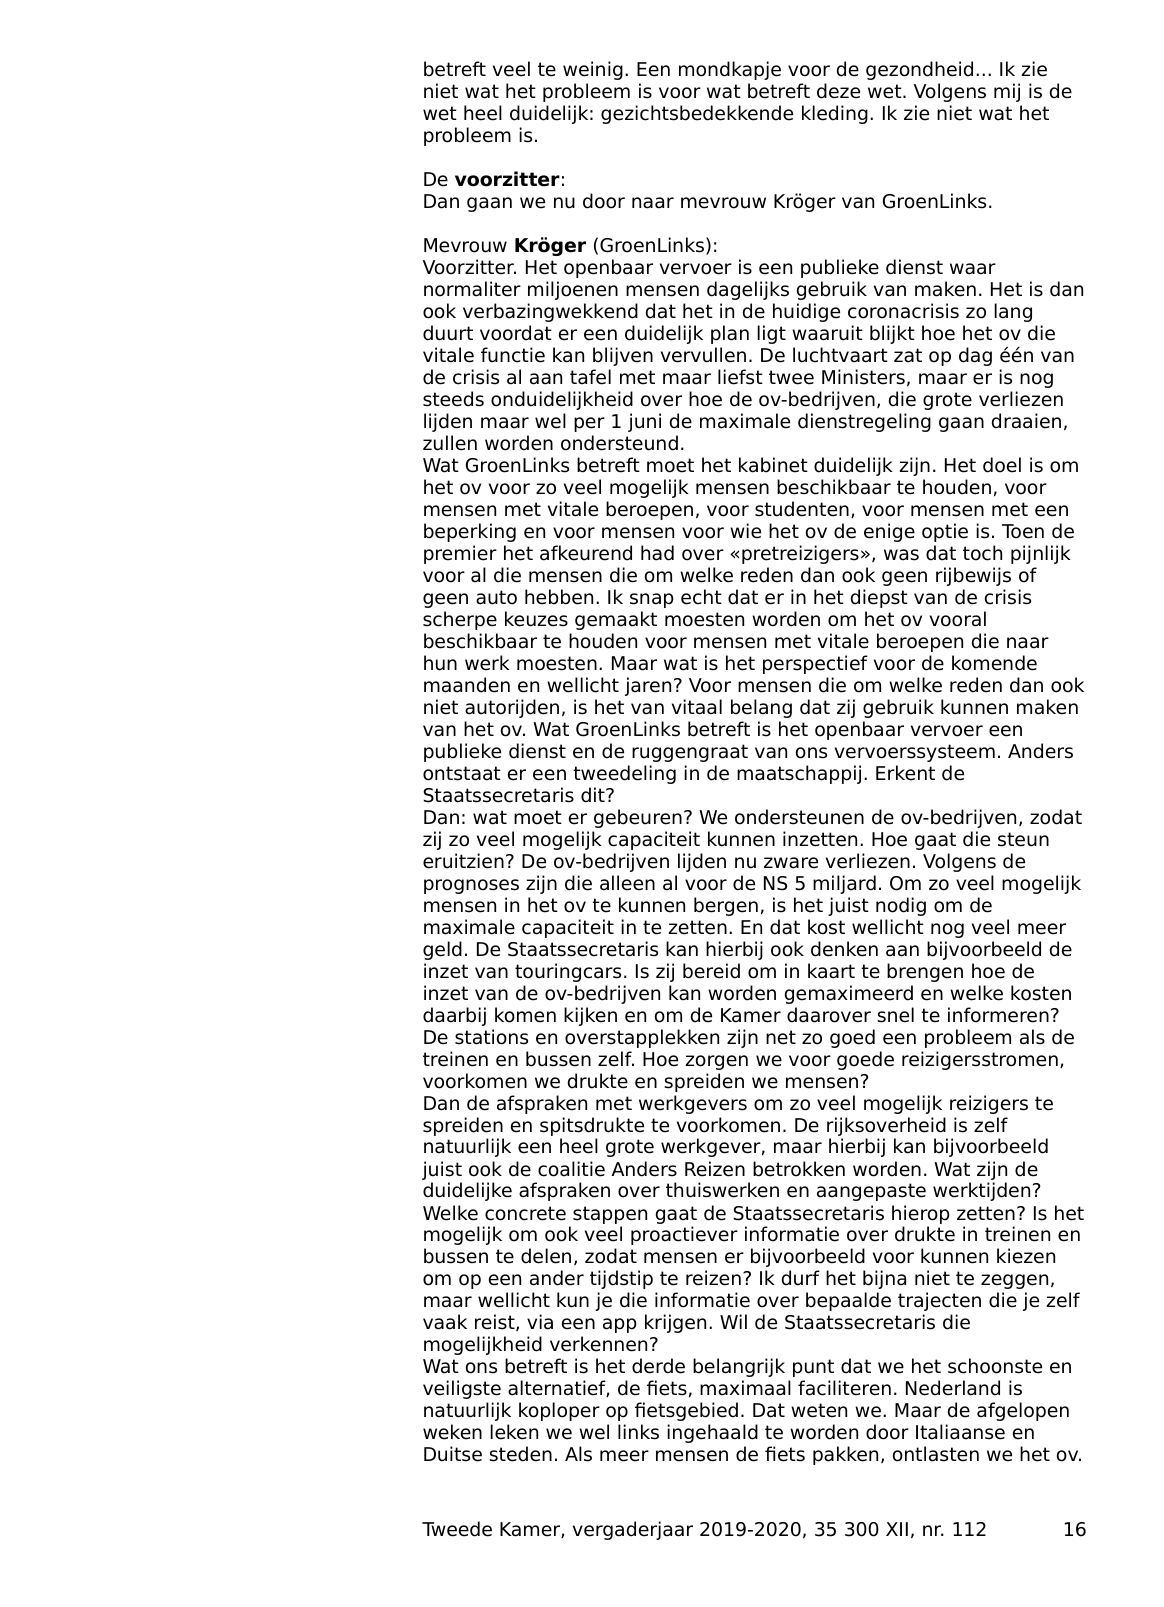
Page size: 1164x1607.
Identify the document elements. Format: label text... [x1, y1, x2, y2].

text De voorzitter: [422, 169, 1087, 191]
text Dan gaan we nu door naar mevrouw Kröger van GroenLinks. [422, 191, 1087, 213]
text Mevrouw Kröger (GroenLinks): [422, 235, 1087, 257]
text Wat GroenLinks betreft moet het kabinet duidelijk zijn. Het doel is om het ov voor zo veel mogelijk mensen beschikbaar te houden, voor mensen met vitale beroepen, voor studenten, voor mensen met een beperking en voor mensen voor wie het ov de enige optie is. Toen de premier het afkeurend had over «pretreizigers», was dat toch pijnlijk voor al die mensen die om welke reden dan ook geen rijbewijs of geen auto hebben. Ik snap echt dat er in het diepst van de crisis scherpe keuzes gemaakt moesten worden om het ov vooral beschikbaar te houden voor mensen met vitale beroepen die naar hun werk moesten. Maar wat is het perspectief voor de komende maanden en wellicht jaren? Voor mensen die om welke reden dan ook niet autorijden, is het van vitaal belang dat zij gebruik kunnen maken van het ov. Wat GroenLinks betreft is het openbaar vervoer een publieke dienst en de ruggengraat van ons vervoerssysteem. Anders ontstaat er een tweedeling in de maatschappij. Erkent de Staatssecretaris dit? [422, 455, 1087, 807]
text betreft veel te weinig. Een mondkapje voor de gezondheid... Ik zie niet wat het probleem is voor wat betreft deze wet. Volgens mij is de wet heel duidelijk: gezichtsbedekkende kleding. Ik zie niet wat het probleem is. [422, 59, 1087, 147]
text Voorzitter. Het openbaar vervoer is een publieke dienst waar normaliter miljoenen mensen dagelijks gebruik van maken. Het is dan ook verbazingwekkend dat het in de huidige coronacrisis zo lang duurt voordat er een duidelijk plan ligt waaruit blijkt hoe het ov die vitale functie kan blijven vervullen. De luchtvaart zat op dag één van de crisis al aan tafel met maar liefst twee Ministers, maar er is nog steeds onduidelijkheid over hoe de ov-bedrijven, die grote verliezen lijden maar wel per 1 juni de maximale dienstregeling gaan draaien, zullen worden ondersteund. [422, 257, 1087, 455]
text Dan de afspraken met werkgevers om zo veel mogelijk reizigers te spreiden en spitsdrukte te voorkomen. De rijksoverheid is zelf natuurlijk een heel grote werkgever, maar hierbij kan bijvoorbeeld juist ook de coalitie Anders Reizen betrokken worden. Wat zijn de duidelijke afspraken over thuiswerken en aangepaste werktijden? Welke concrete stappen gaat de Staatssecretaris hierop zetten? Is het mogelijk om ook veel proactiever informatie over drukte in treinen en bussen te delen, zodat mensen er bijvoorbeeld voor kunnen kiezen om op een ander tijdstip te reizen? Ik durf het bijna niet te zeggen, maar wellicht kun je die informatie over bepaalde trajecten die je zelf vaak reist, via een app krijgen. Wil de Staatssecretaris die mogelijkheid verkennen? [422, 1092, 1087, 1356]
text Dan: wat moet er gebeuren? We ondersteunen de ov-bedrijven, zodat zij zo veel mogelijk capaciteit kunnen inzetten. Hoe gaat die steun eruitzien? De ov-bedrijven lijden nu zware verliezen. Volgens de prognoses zijn die alleen al voor de NS 5 miljard. Om zo veel mogelijk mensen in het ov te kunnen bergen, is het juist nodig om de maximale capaciteit in te zetten. En dat kost wellicht nog veel meer geld. De Staatssecretaris kan hierbij ook denken aan bijvoorbeeld de inzet van touringcars. Is zij bereid om in kaart te brengen hoe de inzet van de ov-bedrijven kan worden gemaximeerd en welke kosten daarbij komen kijken en om de Kamer daarover snel te informeren? De stations en overstapplekken zijn net zo goed een probleem als de treinen en bussen zelf. Hoe zorgen we voor goede reizigersstromen, voorkomen we drukte en spreiden we mensen? [422, 807, 1087, 1092]
text Wat ons betreft is het derde belangrijk punt dat we het schoonste en veiligste alternatief, de fiets, maximaal faciliteren. Nederland is natuurlijk koploper op fietsgebied. Dat weten we. Maar de afgelopen weken leken we wel links ingehaald te worden door Italiaanse en Duitse steden. Als meer mensen de fiets pakken, ontlasten we het ov. [422, 1356, 1087, 1466]
